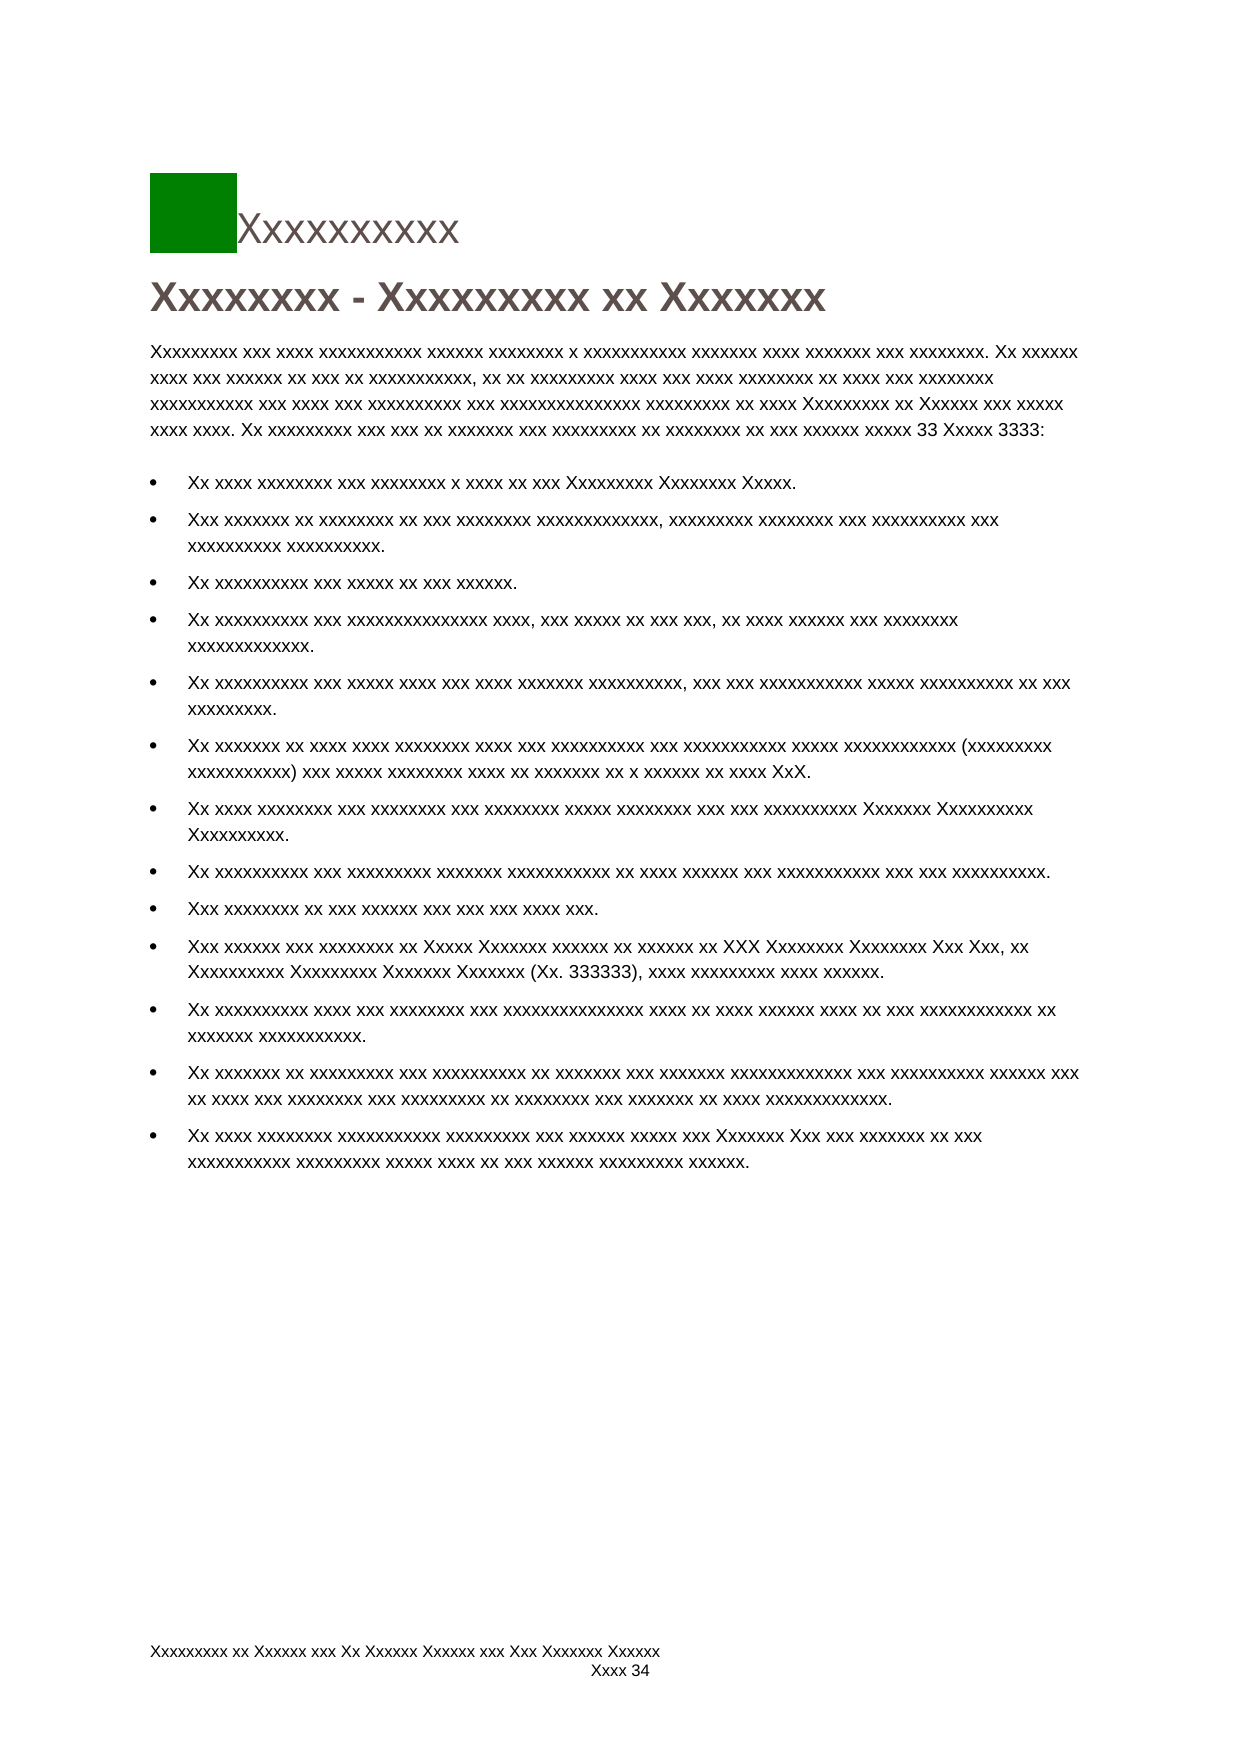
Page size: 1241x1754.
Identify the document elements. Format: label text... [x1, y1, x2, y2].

list Xx xxxxxxxxxx xxx xxxxx xxxx xxx xxxx xxxxxxx xxxxxxxxxx, xxx xxx xxxxxxxxxxx xxxxx xxxxxxxxxx xx xxx xxxxxxxxx. [150, 672, 1090, 719]
text Xxxxxxxxx xxx xxxx xxxxxxxxxxx xxxxxx xxxxxxxx x xxxxxxxxxxx xxxxxxx xxxx xxxxxxx xxx xxxxxxxx. Xx xxxxxx xxxx xxx xxxxxx xx xxx xx xxxxxxxxxxx, xx xx xxxxxxxxx xxxx xxx xxxx xxxxxxxx xx xxxx xxx xxxxxxxx xxxxxxxxxxx xxx xxxx xxx xxxxxxxxxx xxx xxxxxxxxxxxxxxx xxxxxxxxx xx xxxx Xxxxxxxxx xx Xxxxxx xxx xxxxx xxxx xxxx. Xx xxxxxxxxx xxx xxx xx xxxxxxx xxx xxxxxxxxx xx xxxxxxxx xx xxx xxxxxx xxxxx 33 Xxxxx 3333: [150, 341, 1090, 440]
list Xx xxxxxxxxxx xxx xxxxx xx xxx xxxxxx. [150, 572, 1090, 593]
list Xx xxxxxxxxxx xxxx xxx xxxxxxxx xxx xxxxxxxxxxxxxxx xxxx xx xxxx xxxxxx xxxx xx xxx xxxxxxxxxxxx xx xxxxxxx xxxxxxxxxxx. [150, 998, 1090, 1046]
list Xx xxxx xxxxxxxx xxx xxxxxxxx xxx xxxxxxxx xxxxx xxxxxxxx xxx xxx xxxxxxxxxx Xxxxxxx Xxxxxxxxxx Xxxxxxxxxx. [150, 798, 1090, 846]
list Xxx xxxxxx xxx xxxxxxxx xx Xxxxx Xxxxxxx xxxxxx xx xxxxxx xx XXX Xxxxxxxx Xxxxxxxx Xxx Xxx, xx Xxxxxxxxxx Xxxxxxxxx Xxxxxxx Xxxxxxx (Xx. 333333), xxxx xxxxxxxxx xxxx xxxxxx. [150, 935, 1090, 983]
list Xx xxxx xxxxxxxx xxx xxxxxxxx x xxxx xx xxx Xxxxxxxxx Xxxxxxxx Xxxxx. [150, 472, 1090, 493]
table_header Xxxxxxxxxx [237, 163, 984, 268]
picture [150, 173, 237, 253]
list Xx xxxx xxxxxxxx xxxxxxxxxxx xxxxxxxxx xxx xxxxxx xxxxx xxx Xxxxxxx Xxx xxx xxxxxxx xx xxx xxxxxxxxxxx xxxxxxxxx xxxxx xxxx xx xxx xxxxxx xxxxxxxxx xxxxxx. [150, 1124, 1090, 1172]
list Xx xxxxxxx xx xxxxxxxxx xxx xxxxxxxxxx xx xxxxxxx xxx xxxxxxx xxxxxxxxxxxxx xxx xxxxxxxxxx xxxxxx xxx xx xxxx xxx xxxxxxxx xxx xxxxxxxxx xx xxxxxxxx xxx xxxxxxx xx xxxx xxxxxxxxxxxxx. [150, 1061, 1090, 1109]
list Xx xxxxxxxxxx xxx xxxxxxxxx xxxxxxx xxxxxxxxxxx xx xxxx xxxxxx xxx xxxxxxxxxxx xxx xxx xxxxxxxxxx. [150, 861, 1090, 883]
list Xx xxxxxxxxxx xxx xxxxxxxxxxxxxxx xxxx, xxx xxxxx xx xxx xxx, xx xxxx xxxxxx xxx xxxxxxxx xxxxxxxxxxxxx. [150, 609, 1090, 656]
table_header [150, 163, 237, 173]
list Xx xxxxxxx xx xxxx xxxx xxxxxxxx xxxx xxx xxxxxxxxxx xxx xxxxxxxxxxx xxxxx xxxxxxxxxxxx (xxxxxxxxx xxxxxxxxxxx) xxx xxxxx xxxxxxxx xxxx xx xxxxxxx xx x xxxxxx xx xxxx XxX. [150, 735, 1090, 782]
table_header [150, 253, 237, 268]
list Xxx xxxxxxxx xx xxx xxxxxx xxx xxx xxx xxxx xxx. [150, 898, 1090, 920]
subtitle Xxxxxxxx - Xxxxxxxxx xx Xxxxxxx [150, 272, 1090, 320]
list Xxx xxxxxxx xx xxxxxxxx xx xxx xxxxxxxx xxxxxxxxxxxxx, xxxxxxxxx xxxxxxxx xxx xxxxxxxxxx xxx xxxxxxxxxx xxxxxxxxxx. [150, 509, 1090, 556]
